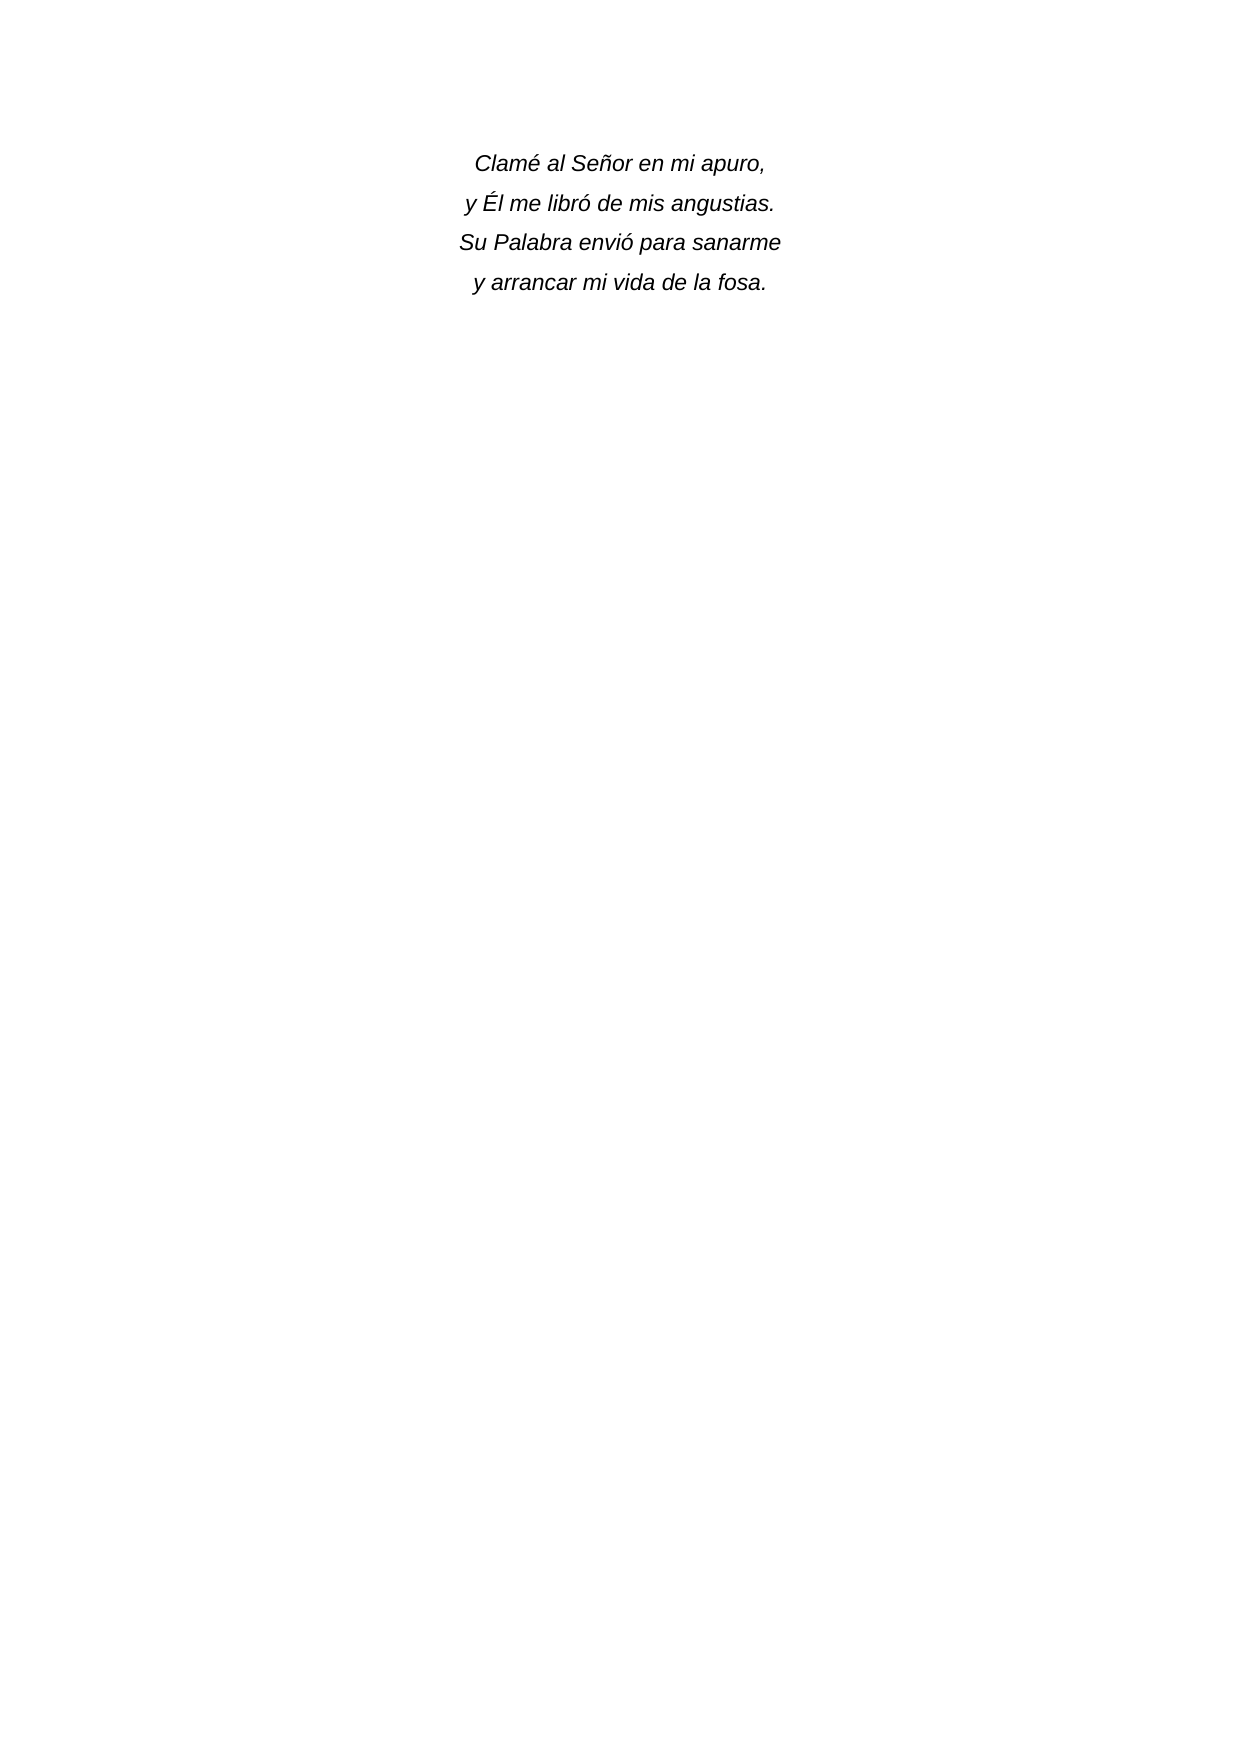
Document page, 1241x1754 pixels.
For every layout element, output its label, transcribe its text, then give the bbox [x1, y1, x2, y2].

text Clamé al Señor en mi apuro, [150, 150, 1090, 176]
text y arrancar mi vida de la fosa. [150, 268, 1090, 295]
text y Él me libró de mis angustias. [150, 189, 1090, 216]
text Su Palabra envió para sanarme [150, 229, 1090, 255]
